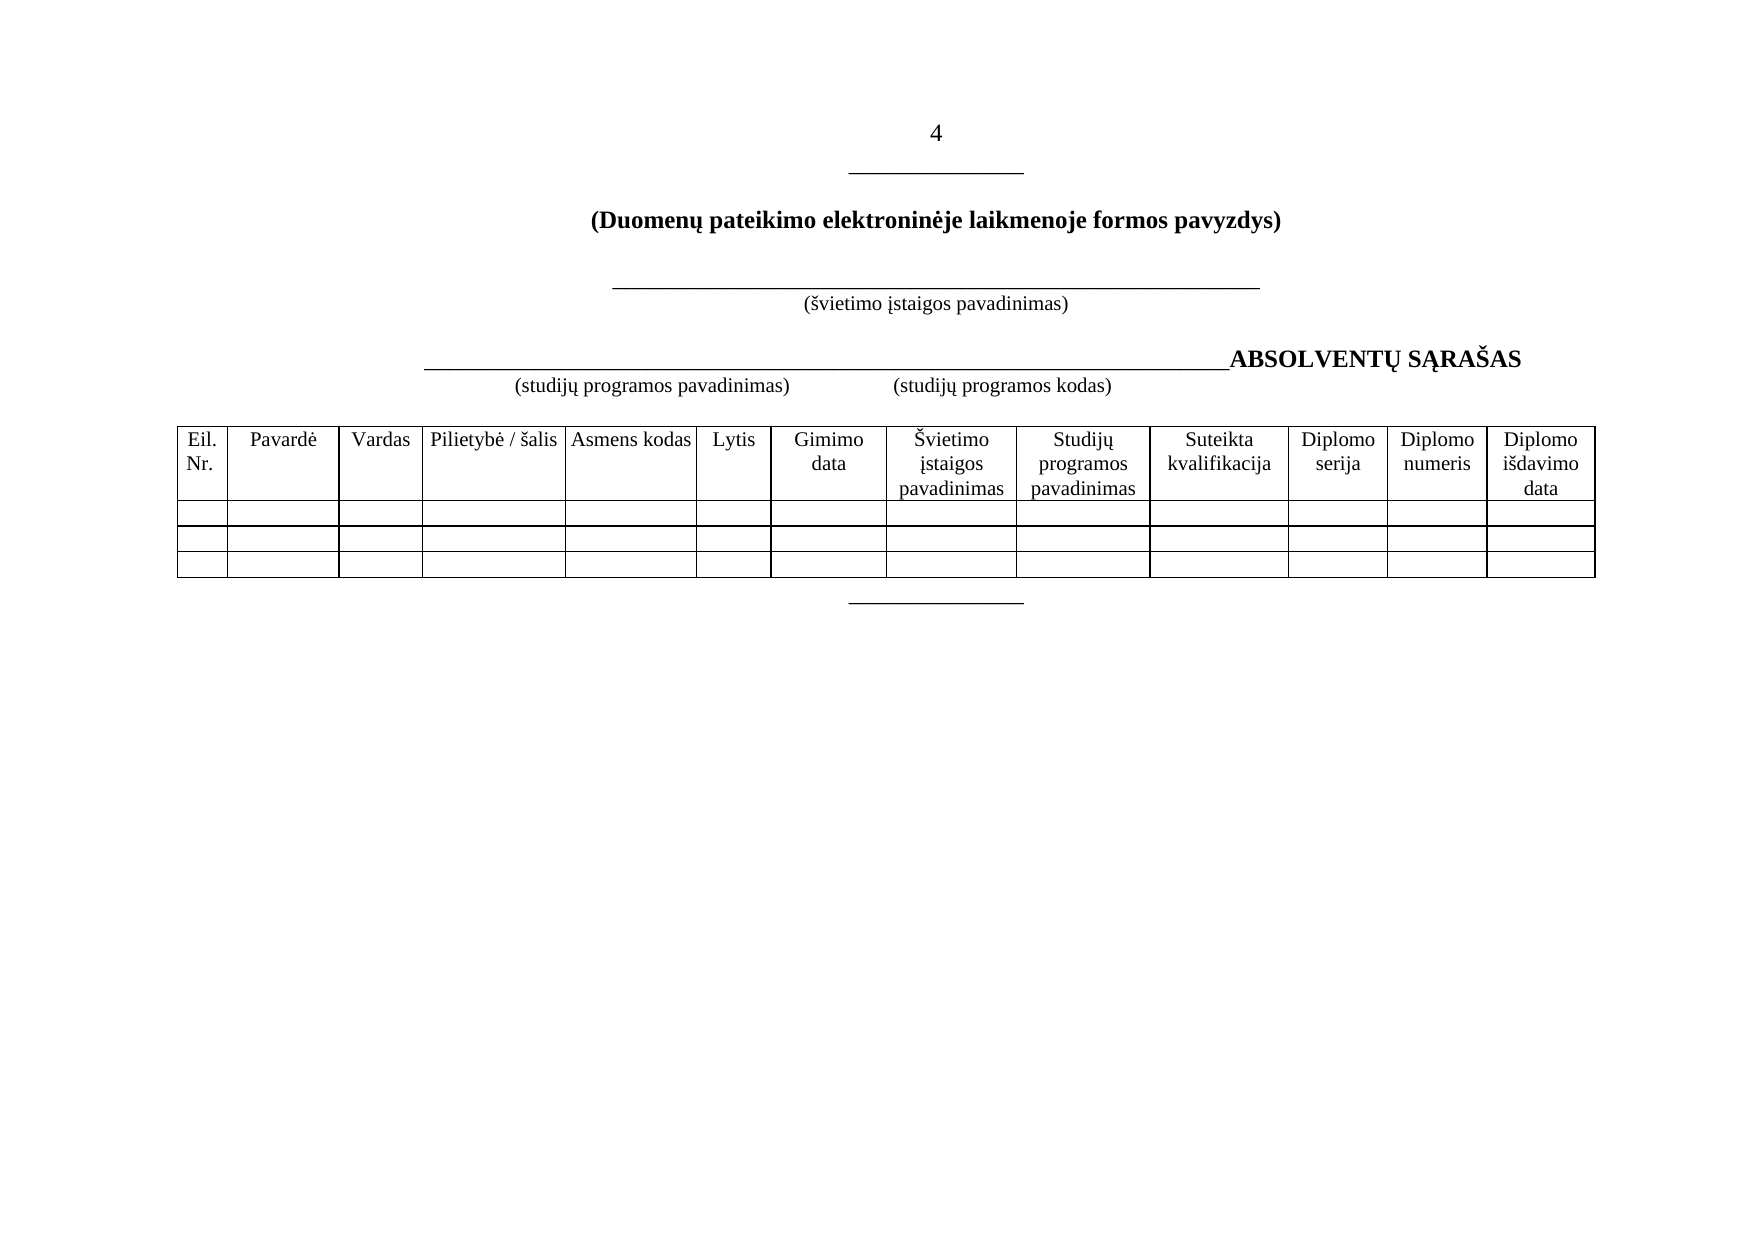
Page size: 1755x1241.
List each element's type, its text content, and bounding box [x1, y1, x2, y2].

table_header Suteikta kvalifikacija [1151, 427, 1288, 499]
table_cell [882, 552, 886, 576]
table_header Pilietybė / šalis [423, 427, 565, 499]
table_cell [1388, 552, 1392, 576]
table_header Diplomo numeris [1388, 427, 1486, 499]
table_cell [1383, 501, 1387, 525]
table_cell [1284, 501, 1288, 525]
table_cell [1289, 552, 1293, 576]
table_cell [882, 501, 886, 525]
table_cell [418, 552, 422, 576]
table_cell [887, 501, 891, 525]
table_cell [1012, 527, 1016, 551]
table_header Vardas [340, 427, 422, 499]
table_cell [697, 527, 701, 551]
table_cell [697, 552, 701, 576]
table_cell [1017, 527, 1021, 551]
text (švietimo įstaigos pavadinimas) [177, 291, 1695, 315]
table_cell [418, 527, 422, 551]
text (studijų programos pavadinimas) (studijų programos kodas) [177, 373, 1695, 397]
text (Duomenų pateikimo elektroninėje laikmenoje formos pavyzdys) [177, 205, 1695, 234]
table_header Gimimo data [772, 427, 886, 499]
text ______________ [177, 148, 1695, 176]
table_cell [1017, 552, 1021, 576]
table_cell [887, 552, 891, 576]
table_cell [1388, 527, 1392, 551]
table_cell [1388, 501, 1392, 525]
text ABSOLVENTŲ SĄRAŠAS [177, 344, 1695, 373]
text ______________ [177, 578, 1695, 607]
table_cell [1012, 501, 1016, 525]
table_cell [418, 501, 422, 525]
table_cell [1383, 527, 1387, 551]
table_cell [1284, 527, 1288, 551]
table_cell [223, 552, 227, 576]
table_header Lytis [697, 427, 770, 499]
table_header Asmens kodas [566, 427, 696, 499]
table_cell [1017, 501, 1021, 525]
table_cell [1289, 501, 1293, 525]
table_cell [697, 501, 701, 525]
table_cell [692, 527, 696, 551]
table_header Pavardė [228, 427, 338, 499]
table_cell [1012, 552, 1016, 576]
table_cell [887, 527, 891, 551]
table_cell [882, 527, 886, 551]
table_cell [223, 501, 227, 525]
table_cell [561, 552, 565, 576]
table_cell [561, 527, 565, 551]
table_cell [1284, 552, 1288, 576]
table_header Diplomo serija [1289, 427, 1387, 499]
table_cell [692, 552, 696, 576]
table_cell [692, 501, 696, 525]
table_cell [1383, 552, 1387, 576]
table_header Eil. Nr. [178, 427, 227, 499]
table_cell [223, 527, 227, 551]
table_cell [561, 501, 565, 525]
table_cell [1289, 527, 1293, 551]
